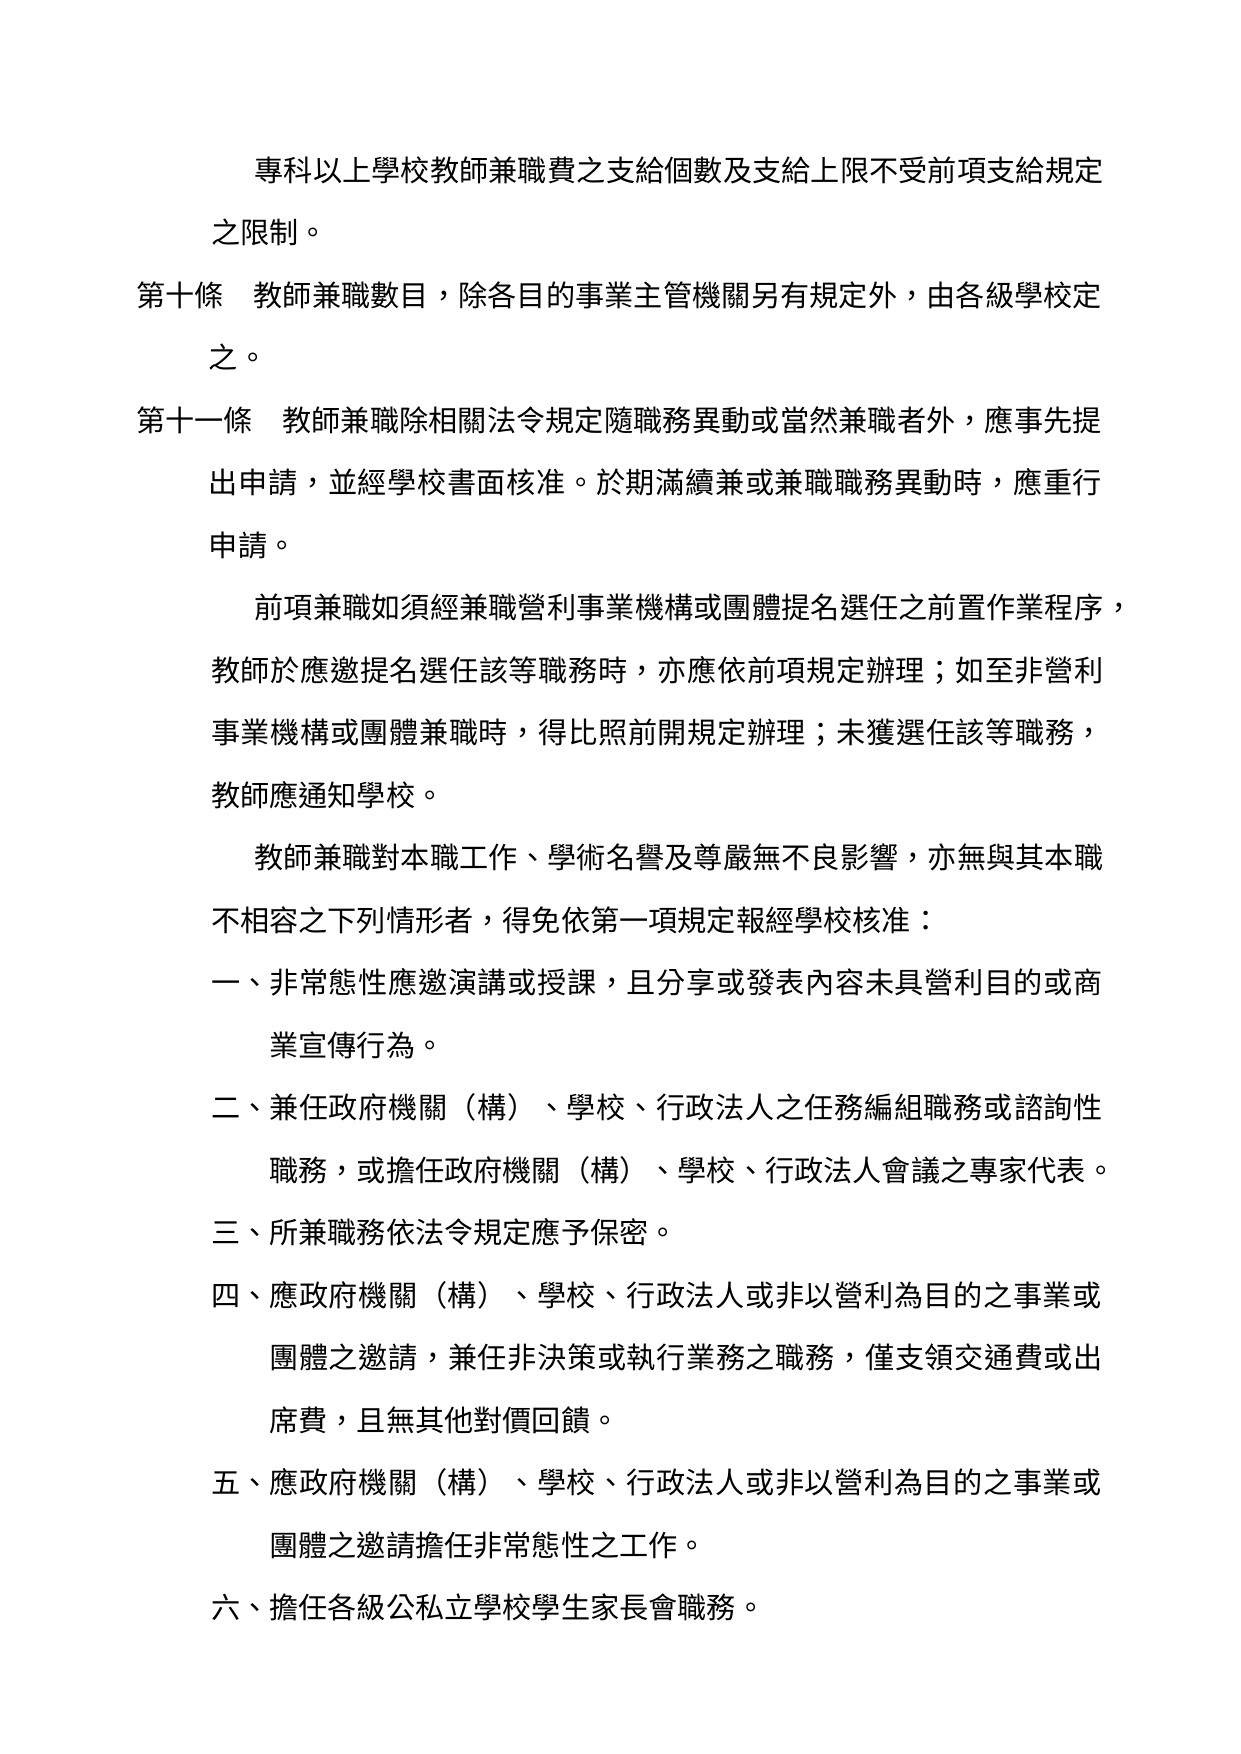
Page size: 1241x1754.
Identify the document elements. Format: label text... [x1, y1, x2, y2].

text 第十條 教師兼職數目，除各目的事業主管機關另有規定外，由各級學校定之。 [136, 252, 1104, 377]
text 專科以上學校教師兼職費之支給個數及支給上限不受前項支給規定之限制。 [211, 127, 1104, 252]
list 應政府機關（構）、學校、行政法人或非以營利為目的之事業或團體之邀請，兼任非決策或執行業務之職務，僅支領交通費或出席費，且無其他對價回饋。 [211, 1252, 1104, 1439]
list 兼任政府機關（構）、學校、行政法人之任務編組職務或諮詢性職務，或擔任政府機關（構）、學校、行政法人會議之專家代表。 [211, 1064, 1104, 1189]
list 非常態性應邀演講或授課，且分享或發表內容未具營利目的或商業宣傳行為。 [211, 939, 1104, 1064]
text 第十一條 教師兼職除相關法令規定隨職務異動或當然兼職者外，應事先提出申請，並經學校書面核准。於期滿續兼或兼職職務異動時，應重行申請。 [136, 377, 1104, 564]
list 應政府機關（構）、學校、行政法人或非以營利為目的之事業或團體之邀請擔任非常態性之工作。 [211, 1439, 1104, 1564]
list 擔任各級公私立學校學生家長會職務。 [211, 1564, 1104, 1627]
list 所兼職務依法令規定應予保密。 [211, 1189, 1104, 1252]
text 前項兼職如須經兼職營利事業機構或團體提名選任之前置作業程序，教師於應邀提名選任該等職務時，亦應依前項規定辦理；如至非營利事業機構或團體兼職時，得比照前開規定辦理；未獲選任該等職務，教師應通知學校。 [211, 564, 1104, 814]
text 教師兼職對本職工作、學術名譽及尊嚴無不良影響，亦無與其本職不相容之下列情形者，得免依第一項規定報經學校核准： [211, 814, 1104, 939]
